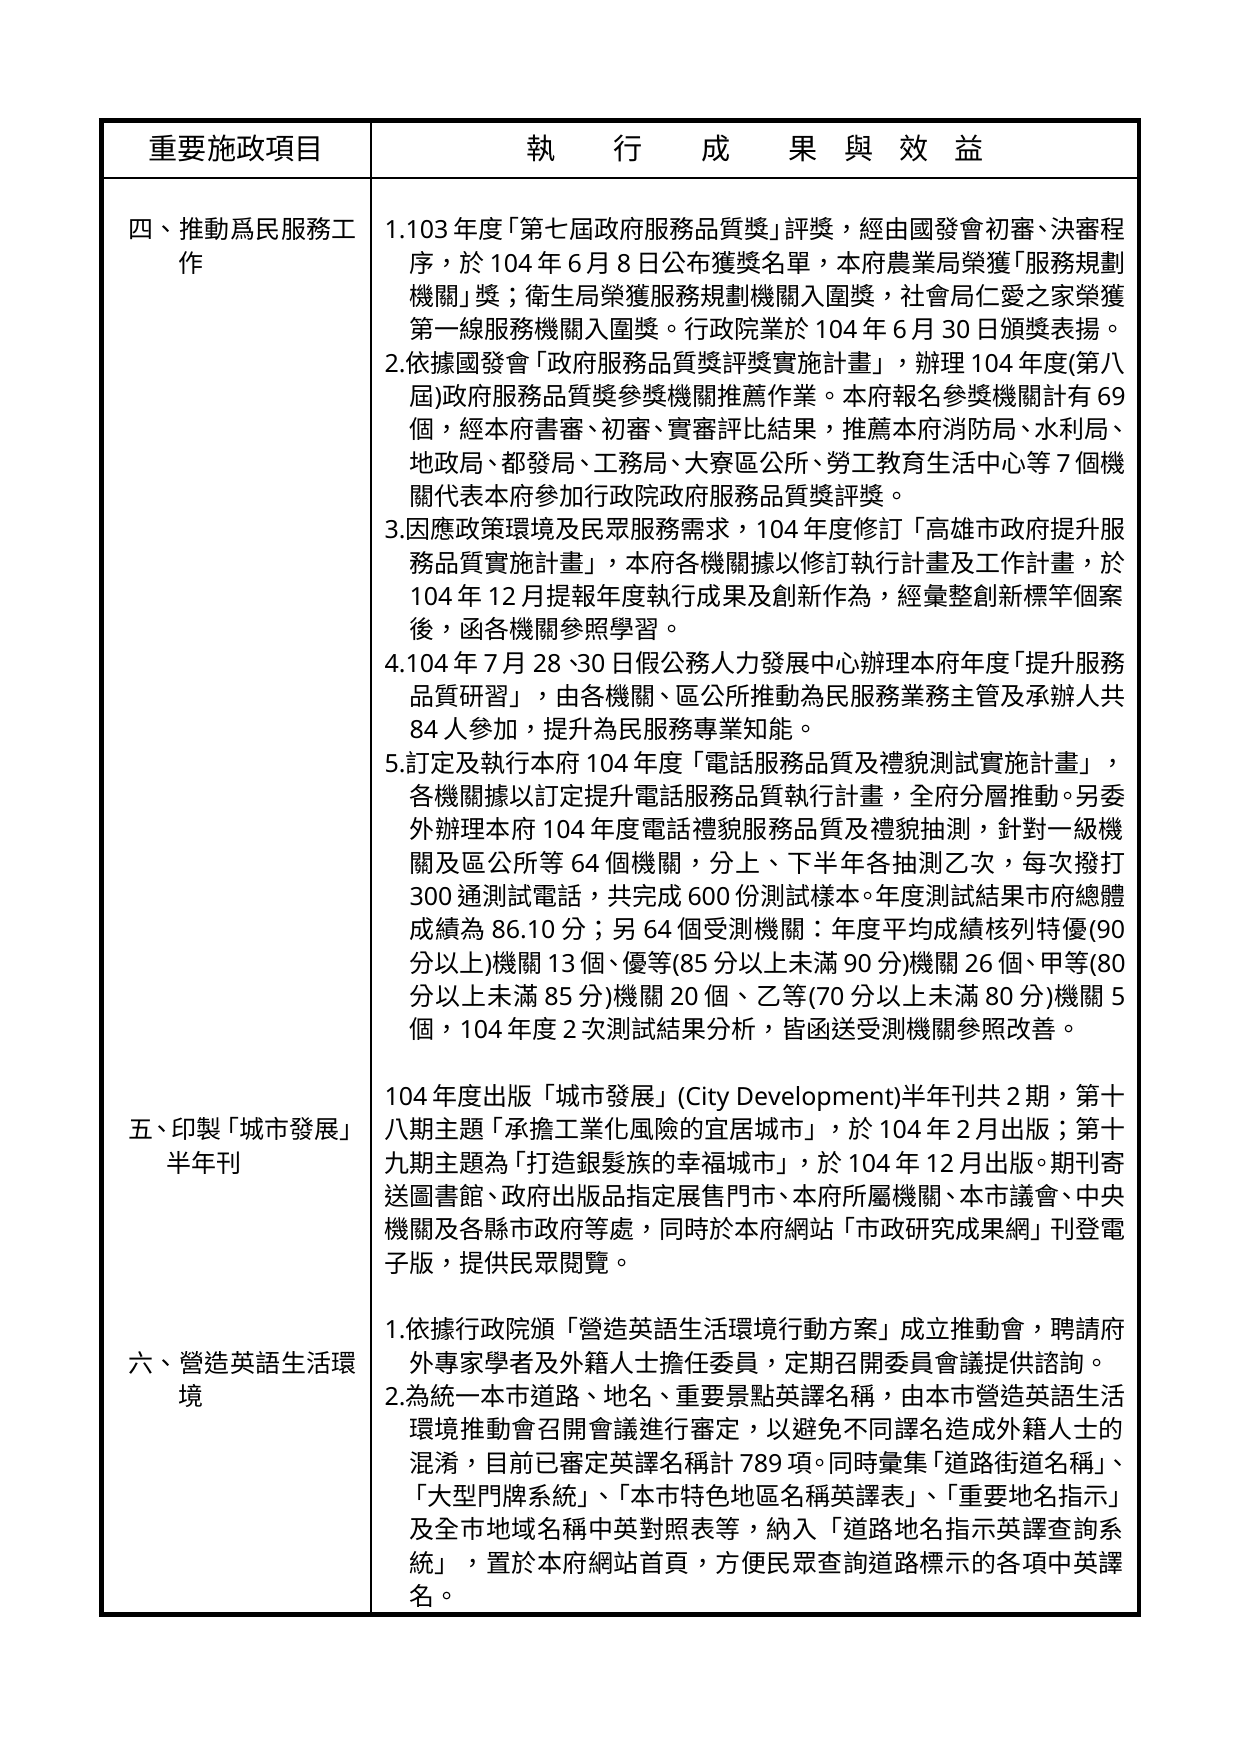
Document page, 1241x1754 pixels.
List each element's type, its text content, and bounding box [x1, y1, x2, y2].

table_header 重要施政項目 [104, 123, 370, 177]
table_cell 四、推動爲民服務工作 五、印製「城市發展」半年刊 六、營造英語生活環境 [104, 179, 370, 1612]
table_header 執 行 成 果 與 效 益 [372, 123, 1137, 177]
table_cell 1.103年度「第七屆政府服務品質獎」評獎，經由國發會初審、決審程序，於104年6月8日公布獲獎名單，本府農業局榮獲「服務規劃機關」獎；衛生局榮獲服務規劃機關入圍獎，社會局仁愛之家榮獲第一線服務機關入圍獎。行政院業於104年6月30日頒獎表揚。 2.依據國發會「政府服務品質獎評獎實施計畫」，辦理104年度(第八屆)政府服務品質奬參獎機關推薦作業。本府報名參獎機關計有69個，經本府書審、初審、實審評比結果，推薦本府消防局、水利局、地政局、都發局、工務局、大寮區公所、勞工教育生活中心等7個機關代表本府參加行政院政府服務品質獎評獎。 3.因應政策環境及民眾服務需求，104年度修訂「高雄市政府提升服務品質實施計畫」，本府各機關據以修訂執行計畫及工作計畫，於104年12月提報年度執行成果及創新作為，經彙整創新標竿個案後，函各機關參照學習。 4.104年7月28、30日假公務人力發展中心辦理本府年度「提升服務品質研習」，由各機關、區公所推動為民服務業務主管及承辦人共84人參加，提升為民服務專業知能。 5.訂定及執行本府104年度「電話服務品質及禮貌測試實施計畫」，各機關據以訂定提升電話服務品質執行計畫，全府分層推動。另委外辦理本府104年度電話禮貌服務品質及禮貌抽測，針對一級機關及區公所等64個機關，分上、下半年各抽測乙次，每次撥打300通測試電話，共完成600份測試樣本。年度測試結果市府總體成績為86.10分；另64個受測機關：年度平均成績核列特優(90分以上)機關13個、優等(85分以上未滿90分)機關26個、甲等(80分以上未滿85分)機關20個、乙等(70分以上未滿80分)機關5個，104年度2次測試結果分析，皆函送受測機關參照改善。 104年度出版「城市發展」(City Development)半年刊共2期，第十八期主題「承擔工業化風險的宜居城市」，於104年2月出版；第十九期主題為「打造銀髮族的幸福城市」，於104年12月出版。期刊寄送圖書館、政府出版品指定展售門市、本府所屬機關、本市議會、中央機關及各縣市政府等處，同時於本府網站「市政研究成果網」刊登電子版，提供民眾閱覽。 1.依據行政院頒「營造英語生活環境行動方案」成立推動會，聘請府外專家學者及外籍人士擔任委員，定期召開委員會議提供諮詢。 2.為統一本巿道路、地名、重要景點英譯名稱，由本巿營造英語生活環境推動會召開會議進行審定，以避免不同譯名造成外籍人士的混淆，目前已審定英譯名稱計789項。同時彙集「道路街道名稱」、「大型門牌系統」、「本巿特色地區名稱英譯表」、「重要地名指示」及全巿地域名稱中英對照表等，納入「道路地名指示英譯查詢系統」，置於本府網站首頁，方便民眾查詢道路標示的各項中英譯名。 [372, 179, 1137, 1612]
